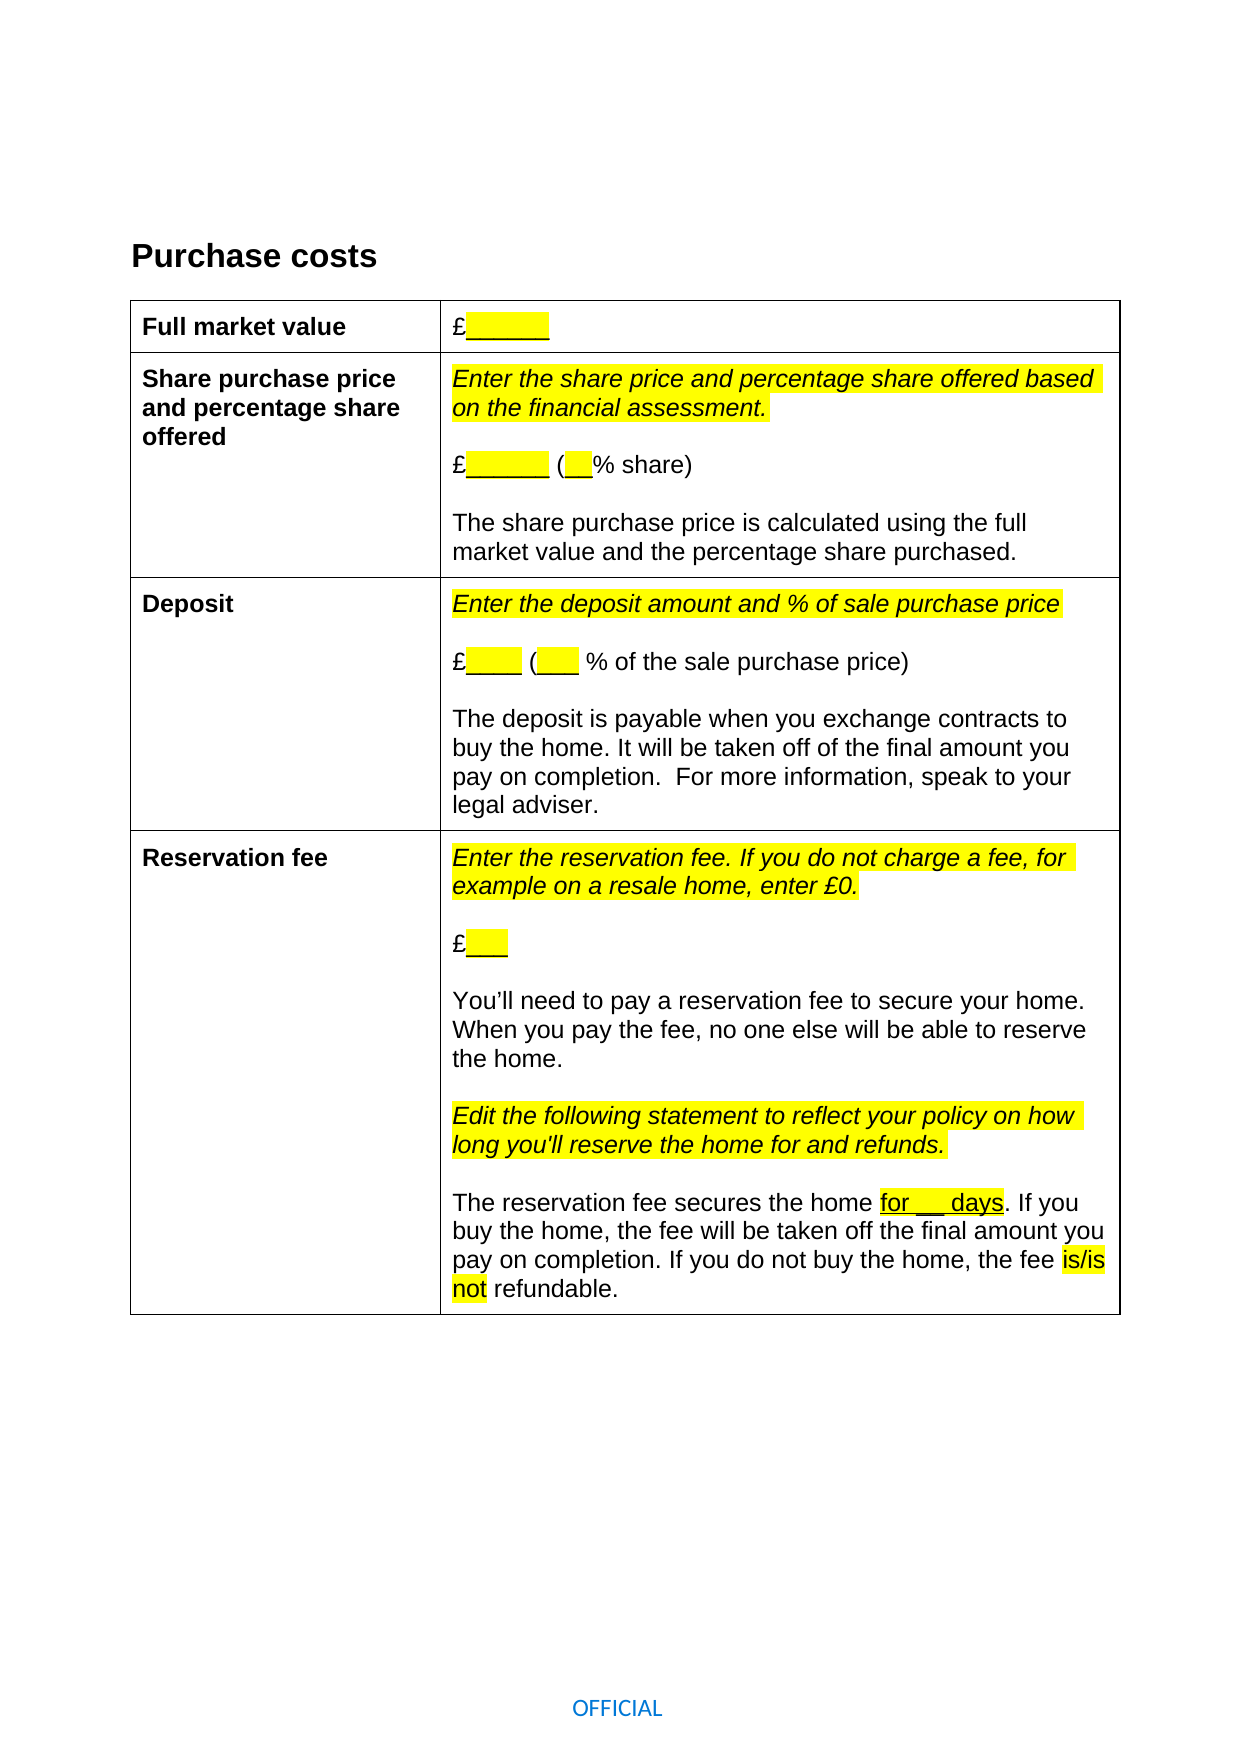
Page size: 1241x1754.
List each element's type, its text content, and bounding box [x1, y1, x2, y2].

table_header Full market value [131, 301, 440, 352]
table_cell Enter the deposit amount and % of sale purchase price £____ (___ % of the sale purchase price) The deposit is payable when you exchange contracts to buy the home. It will be taken off of the final amount you pay on completion. For more information, speak to your legal adviser. [441, 578, 1119, 830]
table_cell Deposit [131, 578, 440, 830]
table_cell Enter the share price and percentage share offered based on the financial assessment. £______ (__% share) The share purchase price is calculated using the full market value and the percentage share purchased. [441, 353, 1119, 577]
table_header £______ [441, 301, 1119, 352]
subtitle Purchase costs [131, 236, 1106, 275]
table_cell Reservation fee [131, 831, 440, 1314]
table_cell Share purchase price and percentage share offered [131, 353, 440, 577]
table_cell Enter the reservation fee. If you do not charge a fee, for example on a resale home, enter £0. £___ You’ll need to pay a reservation fee to secure your home. When you pay the fee, no one else will be able to reserve the home. Edit the following statement to reflect your policy on how long you'll reserve the home for and refunds. The reservation fee secures the home for __ days. If you buy the home, the fee will be taken off the final amount you pay on completion. If you do not buy the home, the fee is/is not refundable. [441, 831, 1119, 1314]
